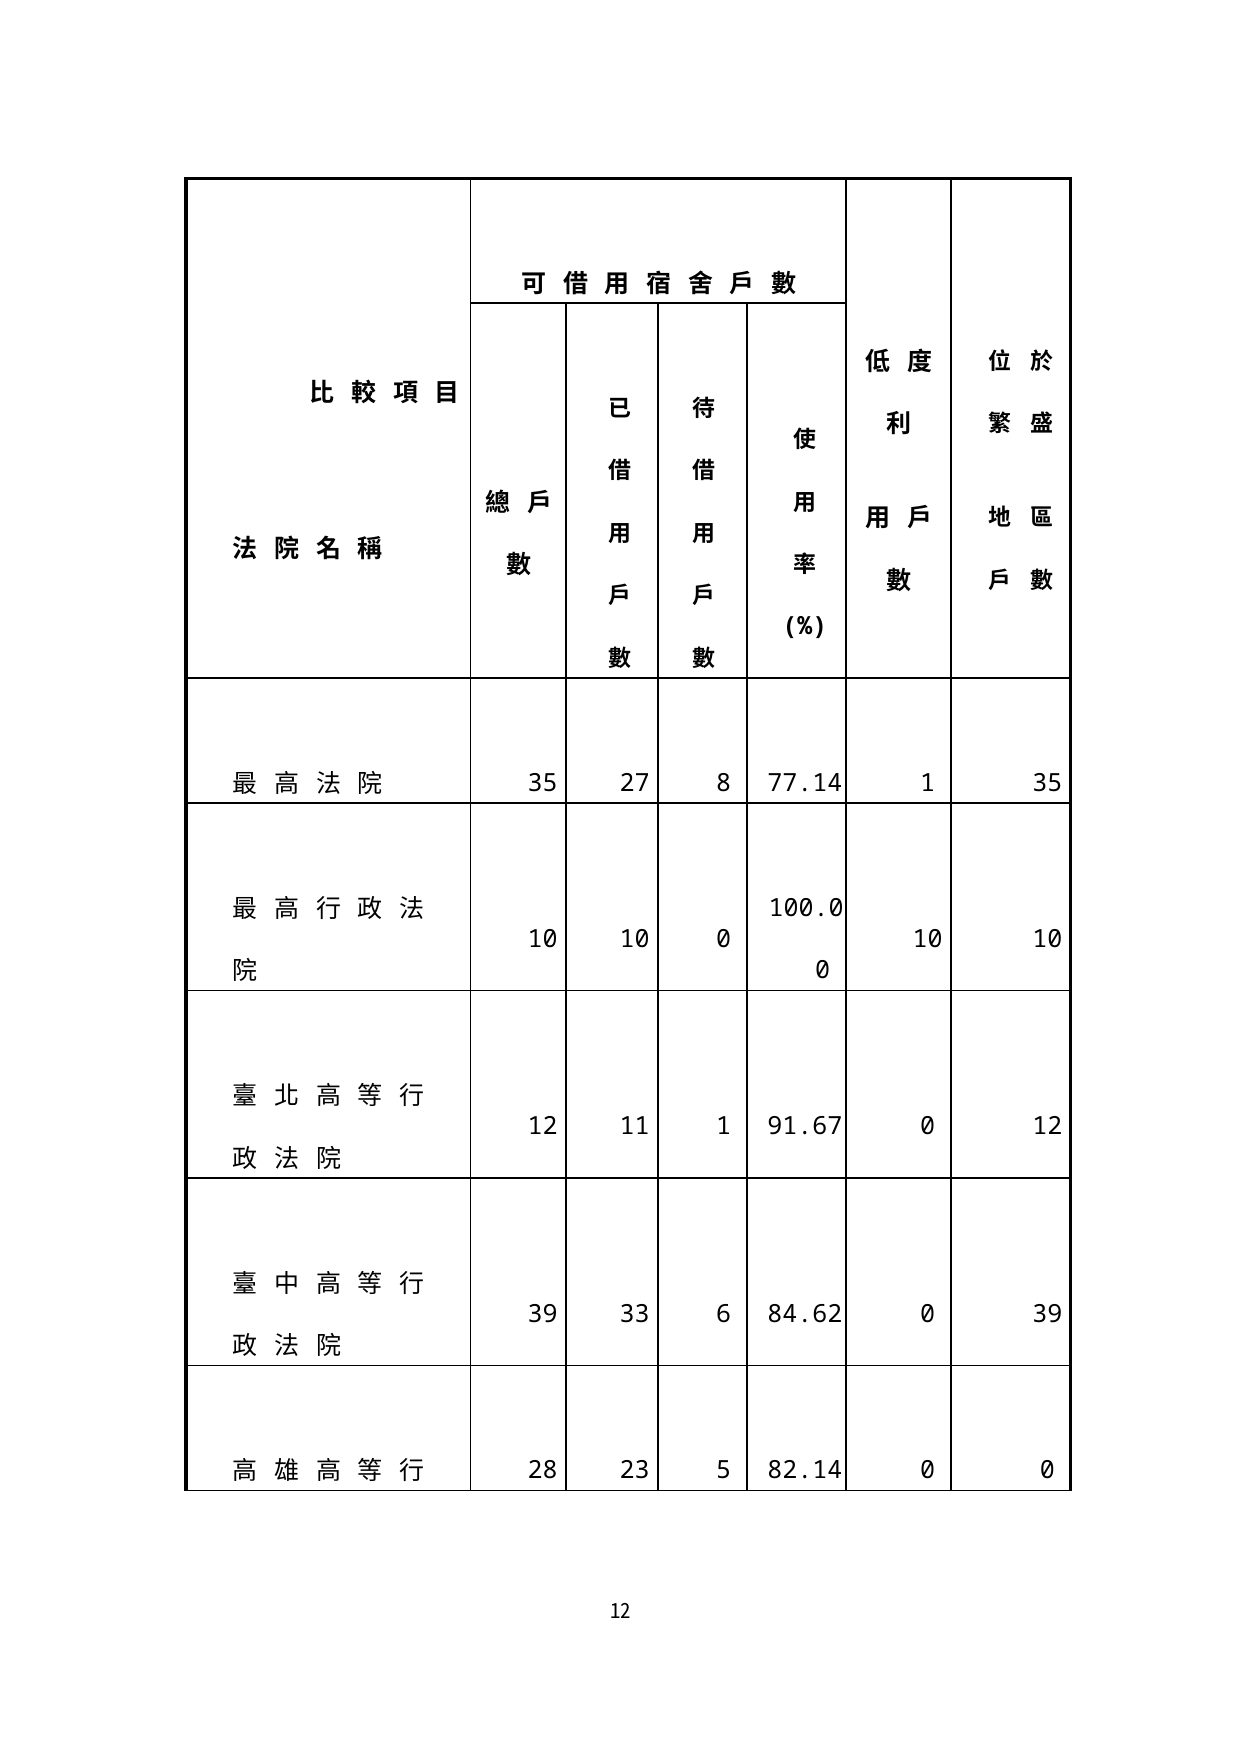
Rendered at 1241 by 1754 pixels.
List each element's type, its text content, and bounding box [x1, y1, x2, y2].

table_cell 高雄高等行 [188, 1366, 470, 1490]
table_cell 82.14 [748, 1366, 845, 1490]
table_cell 10 [847, 804, 950, 990]
table_header 可借用宿舍戶數 [471, 180, 845, 302]
table_cell 1 [847, 679, 950, 802]
table_cell 最高行政法院 [188, 804, 470, 990]
table_cell 6 [659, 1179, 746, 1365]
table_cell 0 [847, 1179, 950, 1365]
table_cell 84.62 [748, 1179, 845, 1365]
table_cell 臺北高等行政法院 [188, 991, 470, 1177]
table_cell 最高法院 [188, 679, 470, 802]
table_cell 39 [471, 1179, 565, 1365]
table_cell 12 [471, 991, 565, 1177]
table_cell 35 [471, 679, 565, 802]
table_header 位於繁盛 地區戶數 [952, 180, 1069, 677]
table_cell 10 [952, 804, 1069, 990]
table_cell 使用率 (%) [748, 304, 845, 677]
table_cell 1 [659, 991, 746, 1177]
table_cell 0 [847, 991, 950, 1177]
table_header 比較項目 法院名稱 [188, 180, 470, 677]
table_cell 0 [847, 1366, 950, 1490]
table_cell 35 [952, 679, 1069, 802]
table_cell 100.00 [748, 804, 845, 990]
table_cell 0 [952, 1366, 1069, 1490]
table_cell 10 [471, 804, 565, 990]
table_cell 39 [952, 1179, 1069, 1365]
table_cell 臺中高等行政法院 [188, 1179, 470, 1365]
table_cell 28 [471, 1366, 565, 1490]
table_header 低度利 用戶數 [847, 180, 950, 677]
table_cell 8 [659, 679, 746, 802]
table_cell 待借用戶數 [659, 304, 746, 677]
table_cell 33 [567, 1179, 657, 1365]
table_cell 77.14 [748, 679, 845, 802]
table_cell 11 [567, 991, 657, 1177]
table_cell 已借用戶數 [567, 304, 657, 677]
table_cell 5 [659, 1366, 746, 1490]
table_cell 10 [567, 804, 657, 990]
table_cell 91.67 [748, 991, 845, 1177]
table_cell 23 [567, 1366, 657, 1490]
table_cell 總戶數 [471, 304, 565, 677]
table_cell 0 [659, 804, 746, 990]
table_cell 27 [567, 679, 657, 802]
table_cell 12 [952, 991, 1069, 1177]
